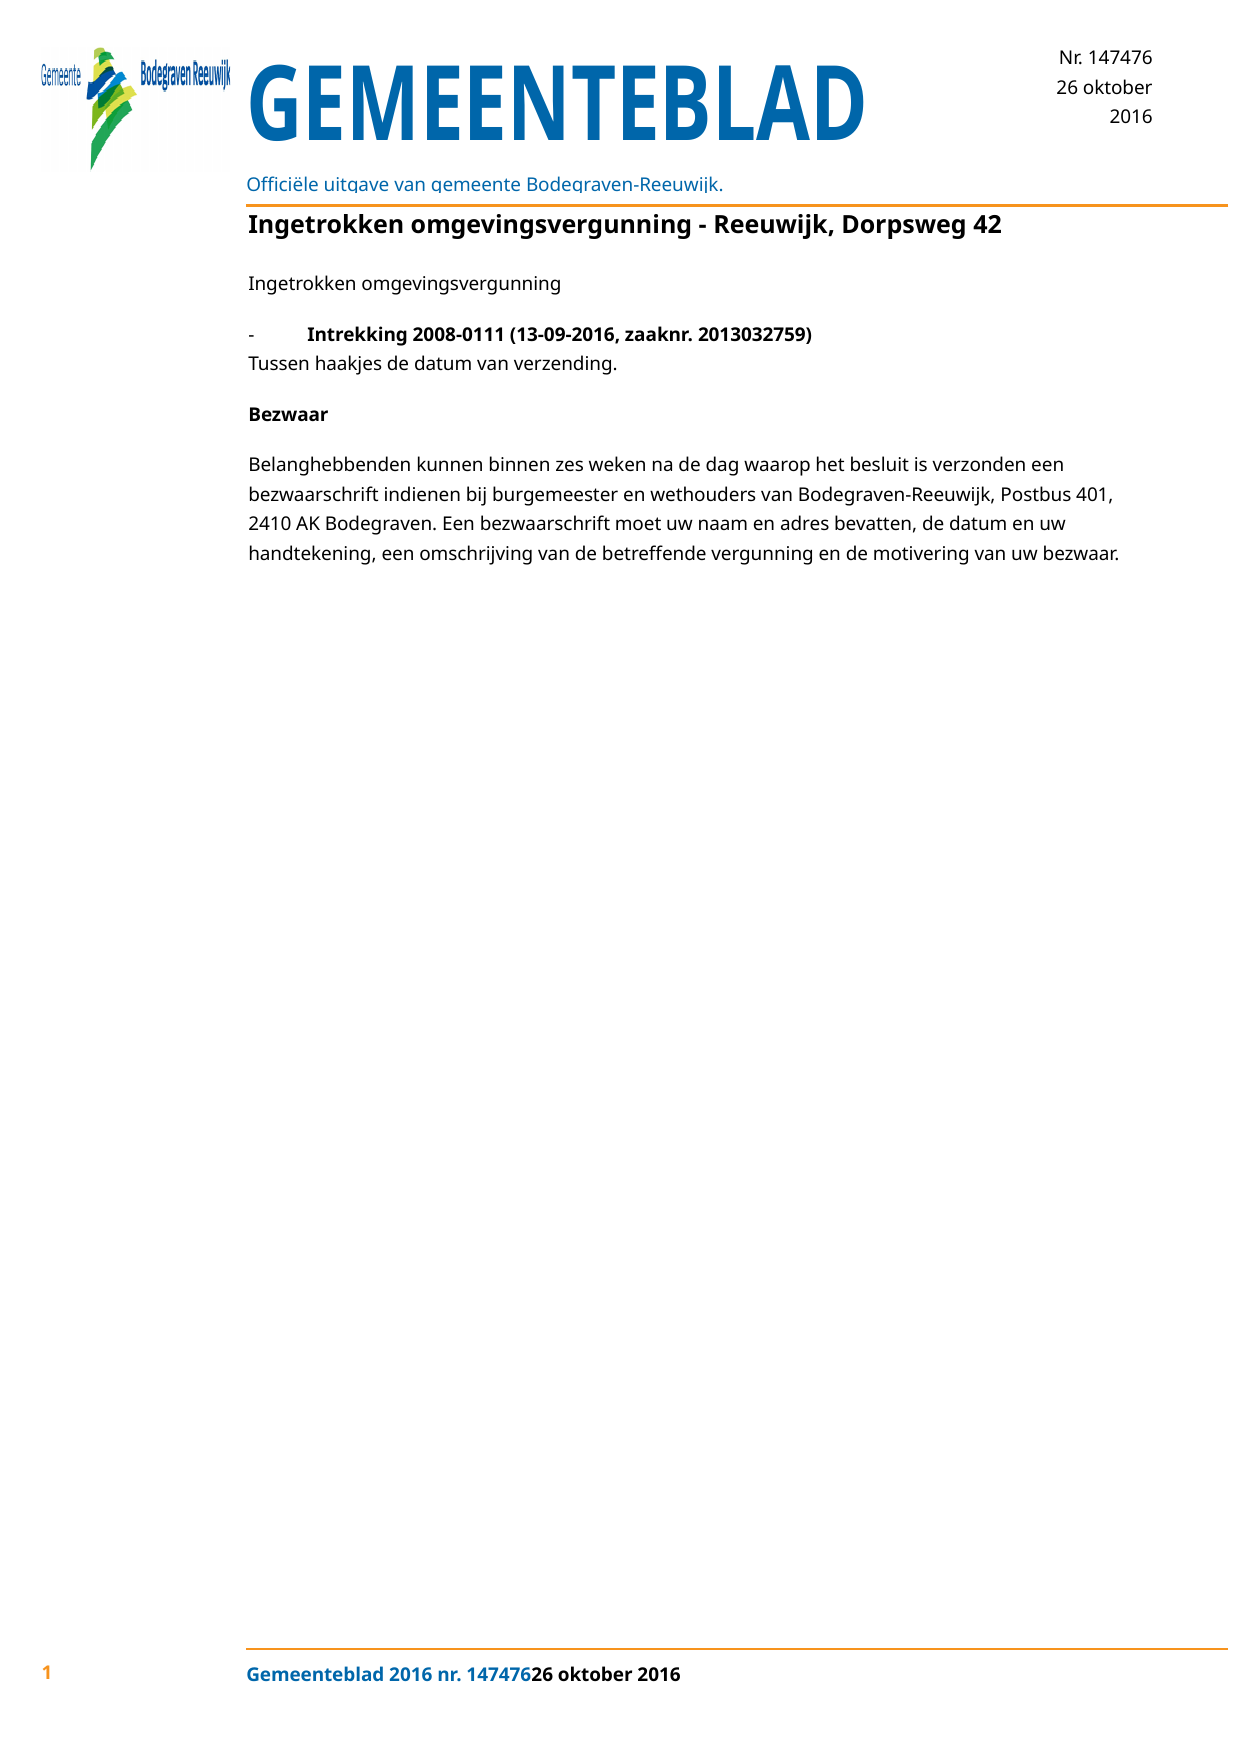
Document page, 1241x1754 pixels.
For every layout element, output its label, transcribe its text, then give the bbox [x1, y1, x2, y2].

text Belanghebbenden kunnen binnen zes weken na de dag waarop het besluit is verzonden een bezwaarschrift indienen bij burgemeester en wethouders van Bodegraven-Reeuwijk, Postbus 401, 2410 AK Bodegraven. Een bezwaarschrift moet uw naam en adres bevatten, de datum en uw handtekening, een omschrijving van de betreffende vergunning en de motivering van uw bezwaar. [248, 451, 1152, 566]
text Ingetrokken omgevingsvergunning - Reeuwijk, Dorpsweg 42 [248, 207, 1152, 241]
text Tussen haakjes de datum van verzending. [248, 350, 1152, 376]
picture [41, 47, 231, 172]
list Intrekking 2008‑0111 (13‑09‑2016, zaaknr. 2013032759) [248, 321, 1152, 346]
text Ingetrokken omgevingsvergunning [248, 270, 1152, 296]
text Bezwaar [248, 401, 1152, 426]
